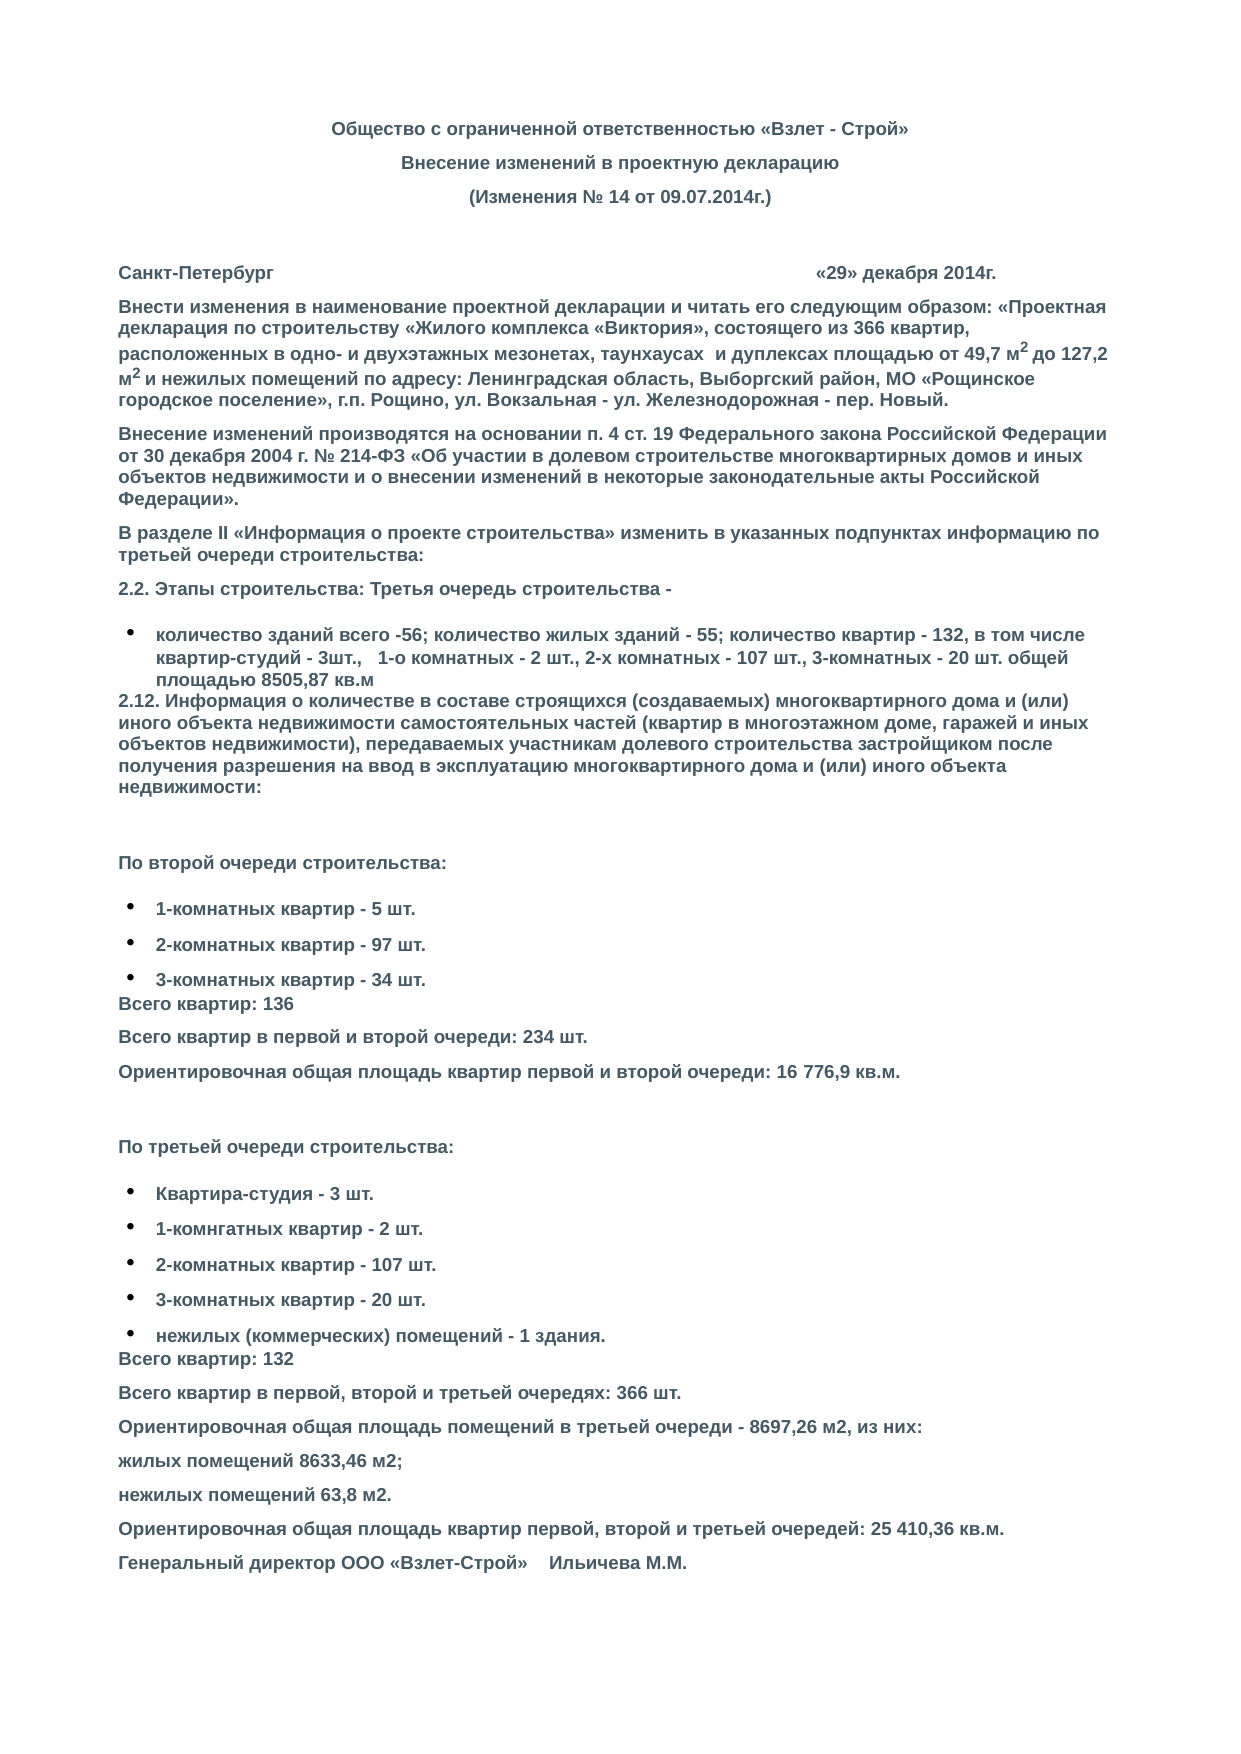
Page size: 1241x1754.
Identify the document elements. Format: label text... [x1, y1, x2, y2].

text Всего квартир в первой, второй и третьей очередях: 366 шт. [118, 1381, 1122, 1403]
text Всего квартир: 136 [118, 992, 1122, 1014]
text Генеральный директор ООО «Взлет-Строй» Ильичева М.М. [118, 1552, 1122, 1573]
text нежилых помещений 63,8 м2. [118, 1484, 1122, 1505]
list количество зданий всего -56; количество жилых зданий - 55; количество квартир - 132, в том числе квартир-студий - 3шт., 1-о комнатных - 2 шт., 2-х комнатных - 107 шт., 3-комнатных - 20 шт. общей площадью 8505,87 кв.м [126, 624, 1109, 690]
text (Изменения № 14 от 09.07.2014г.) [118, 186, 1122, 208]
list 3-комнатных квартир - 20 шт. [126, 1289, 1109, 1312]
list Квартира-студия - 3 шт. [126, 1182, 1109, 1205]
text Ориентировочная общая площадь помещений в третьей очереди - 8697,26 м2, из них: [118, 1416, 1122, 1437]
text Всего квартир в первой и второй очереди: 234 шт. [118, 1026, 1122, 1048]
list 2-комнатных квартир - 107 шт. [126, 1253, 1109, 1276]
text Внесение изменений производятся на основании п. 4 ст. 19 Федерального закона Российской Федерации от 30 декабря 2004 г. № 214-ФЗ «Об участии в долевом строительстве многоквартирных домов и иных объектов недвижимости и о внесении изменений в некоторые законодательные акты Российской Федерации». [118, 423, 1122, 509]
list 3-комнатных квартир - 34 шт. [126, 969, 1109, 992]
text В разделе II «Информация о проекте строительства» изменить в указанных подпунктах информацию по третьей очереди строительства: [118, 522, 1122, 565]
text Общество с ограниченной ответственностью «Взлет - Строй» [118, 118, 1122, 140]
text жилых помещений 8633,46 м2; [118, 1449, 1122, 1471]
list 1-комнгатных квартир - 2 шт. [126, 1218, 1109, 1241]
list 1-комнатных квартир - 5 шт. [126, 898, 1109, 921]
text Санкт-Петербург «29» декабря 2014г. [118, 262, 1122, 283]
text Внести изменения в наименование проектной декларации и читать его следующим образом: «Проектная декларация по строительству «Жилого комплекса «Виктория», состоящего из 366 квартир, расположенных в одно- и двухэтажных мезонетах, таунхаусах и дуплексах площадью от 49,7 м2 до 127,2 м2 и нежилых помещений по адресу: Ленинградская область, Выборгский район, МО «Рощинское городское поселение», г.п. Рощино, ул. Вокзальная - ул. Железнодорожная - пер. Новый. [118, 296, 1122, 411]
text Внесение изменений в проектную декларацию [118, 152, 1122, 174]
list 2-комнатных квартир - 97 шт. [126, 934, 1109, 957]
list нежилых (коммерческих) помещений - 1 здания. [126, 1324, 1109, 1347]
text По третьей очереди строительства: [118, 1136, 1122, 1157]
text Всего квартир: 132 [118, 1347, 1122, 1369]
text По второй очереди строительства: [118, 852, 1122, 873]
text Ориентировочная общая площадь квартир первой, второй и третьей очередей: 25 410,36 кв.м. [118, 1518, 1122, 1539]
text 2.2. Этапы строительства: Третья очередь строительства - [118, 577, 1122, 599]
text Ориентировочная общая площадь квартир первой и второй очереди: 16 776,9 кв.м. [118, 1060, 1122, 1082]
text 2.12. Информация о количестве в составе строящихся (создаваемых) многоквартирного дома и (или) иного объекта недвижимости самостоятельных частей (квартир в многоэтажном доме, гаражей и иных объектов недвижимости), передаваемых участникам долевого строительства застройщиком после получения разрешения на ввод в эксплуатацию многоквартирного дома и (или) иного объекта недвижимости: [118, 690, 1122, 798]
